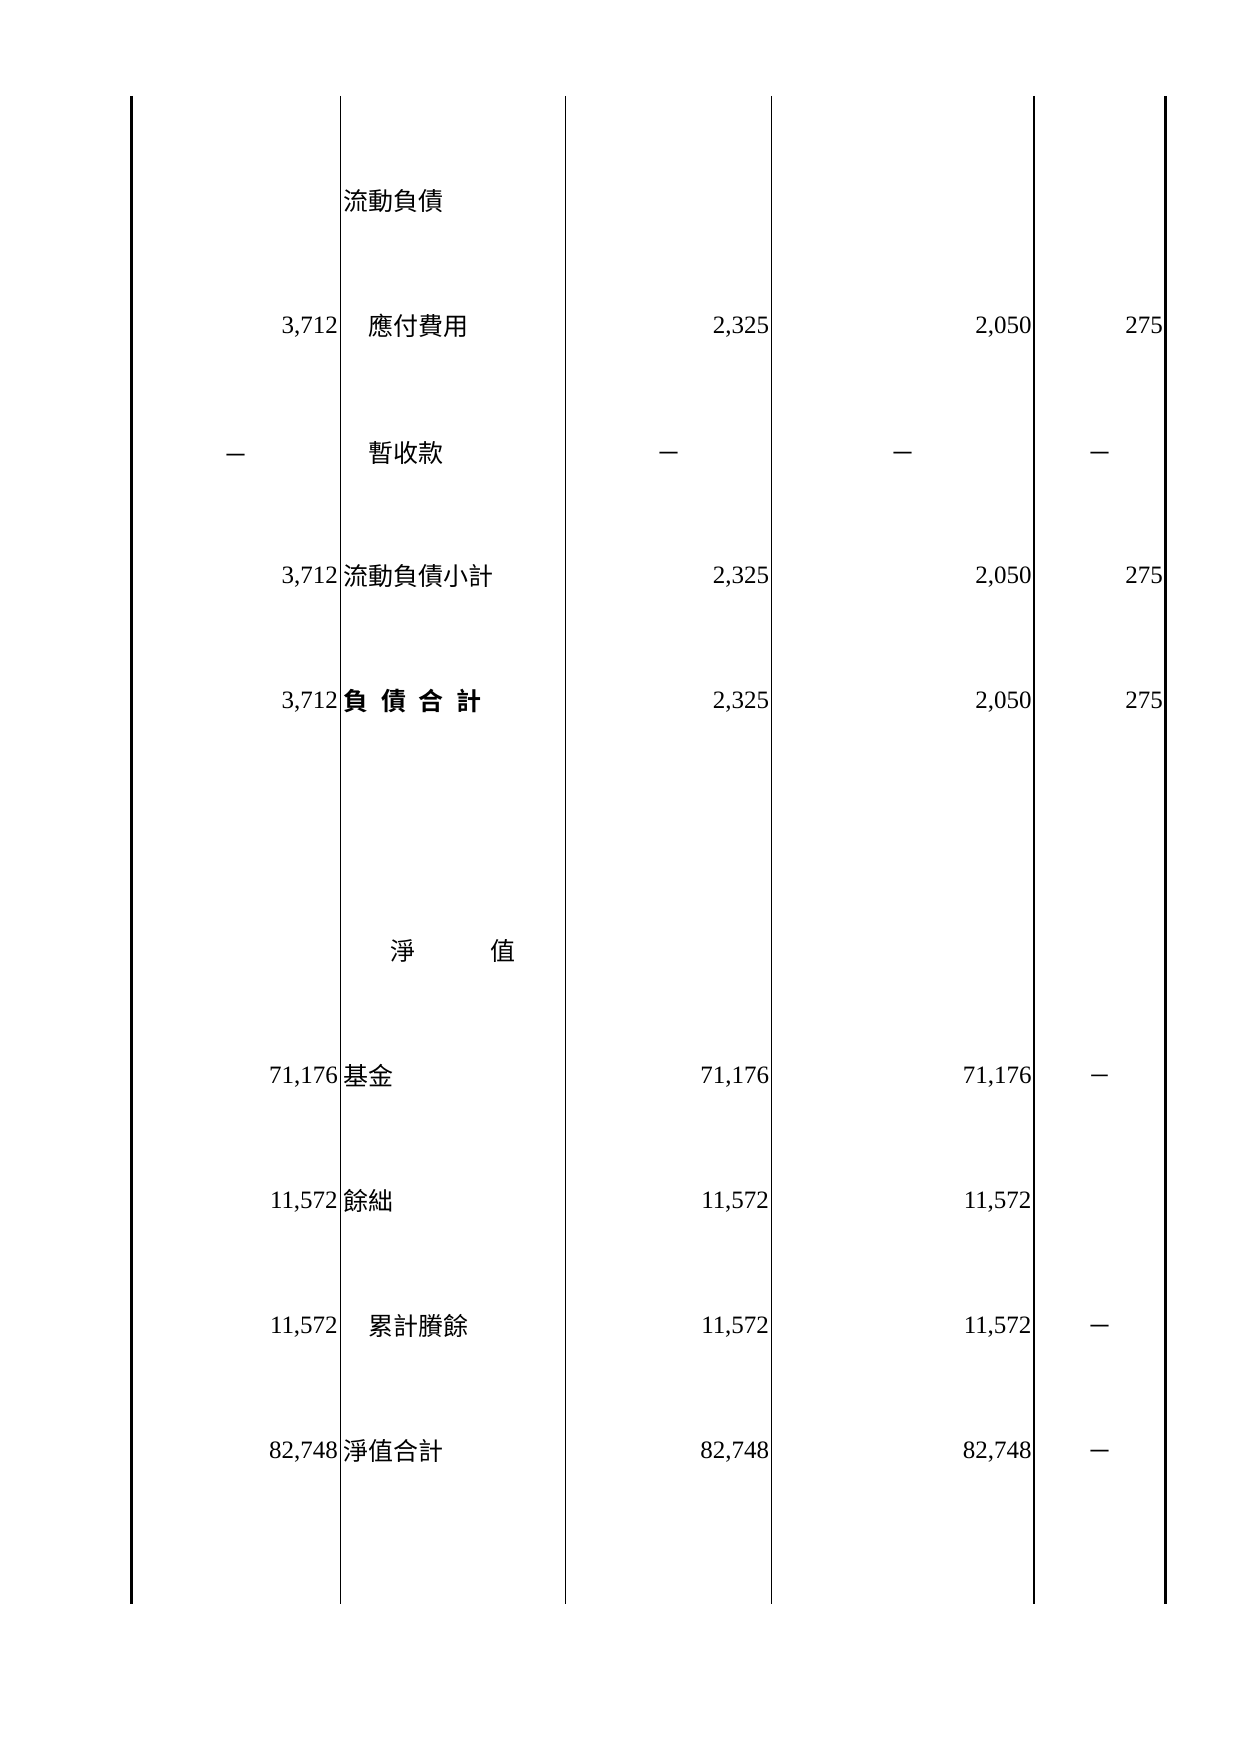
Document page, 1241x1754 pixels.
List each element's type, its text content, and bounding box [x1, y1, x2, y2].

table_cell 2,325 [566, 478, 771, 599]
table_cell 82,748 [566, 1350, 771, 1474]
table_cell [1035, 725, 1164, 849]
table_cell [133, 96, 340, 224]
table_cell － [1035, 975, 1164, 1099]
table_cell 暫收款 [341, 350, 565, 478]
table_cell 11,572 [566, 1100, 771, 1224]
table_cell [1035, 1100, 1164, 1224]
table_cell 275 [1035, 225, 1164, 349]
table_cell 71,176 [133, 975, 340, 1099]
table_cell [566, 850, 771, 974]
table_cell [772, 1475, 1033, 1604]
table_cell [133, 850, 340, 974]
table_cell 275 [1035, 600, 1164, 724]
table_cell 3,712 [133, 225, 340, 349]
table_cell 11,572 [772, 1100, 1033, 1224]
table_cell [1035, 1475, 1164, 1604]
table_cell 流動負債小計 [341, 478, 565, 599]
table_cell [1035, 850, 1164, 974]
table_cell 2,050 [772, 478, 1033, 599]
table_cell 淨 值 [341, 850, 565, 974]
table_cell 3,712 [133, 478, 340, 599]
table_cell 11,572 [772, 1225, 1033, 1349]
table_cell 3,712 [133, 600, 340, 724]
table_cell － [133, 350, 340, 478]
table_cell 71,176 [566, 975, 771, 1099]
table_cell － [772, 350, 1033, 478]
table_cell 11,572 [133, 1100, 340, 1224]
table_cell [133, 725, 340, 849]
table_cell 2,050 [772, 600, 1033, 724]
table_cell [1035, 96, 1164, 224]
table_cell － [1035, 350, 1164, 478]
table_cell 71,176 [772, 975, 1033, 1099]
table_cell [341, 725, 565, 849]
table_cell 應付費用 [341, 225, 565, 349]
table_cell 11,572 [566, 1225, 771, 1349]
table_cell 11,572 [133, 1225, 340, 1349]
table_cell [772, 96, 1033, 224]
table_cell 82,748 [133, 1350, 340, 1474]
table_cell [566, 96, 771, 224]
table_cell 275 [1035, 478, 1164, 599]
table_cell 基金 [341, 975, 565, 1099]
table_cell [341, 1475, 565, 1604]
table_cell 2,325 [566, 225, 771, 349]
table_cell － [1035, 1225, 1164, 1349]
table_cell [566, 1475, 771, 1604]
table_cell 淨值合計 [341, 1350, 565, 1474]
table_cell [566, 725, 771, 849]
table_cell [772, 850, 1033, 974]
table_cell [133, 1475, 340, 1604]
table_cell 負 債 合 計 [341, 600, 565, 724]
table_cell [772, 725, 1033, 849]
table_cell 累計賸餘 [341, 1225, 565, 1349]
table_cell 餘絀 [341, 1100, 565, 1224]
table_cell 2,325 [566, 600, 771, 724]
table_cell 82,748 [772, 1350, 1033, 1474]
table_cell － [566, 350, 771, 478]
table_cell 流動負債 [341, 96, 565, 224]
table_cell 2,050 [772, 225, 1033, 349]
table_cell － [1035, 1350, 1164, 1474]
